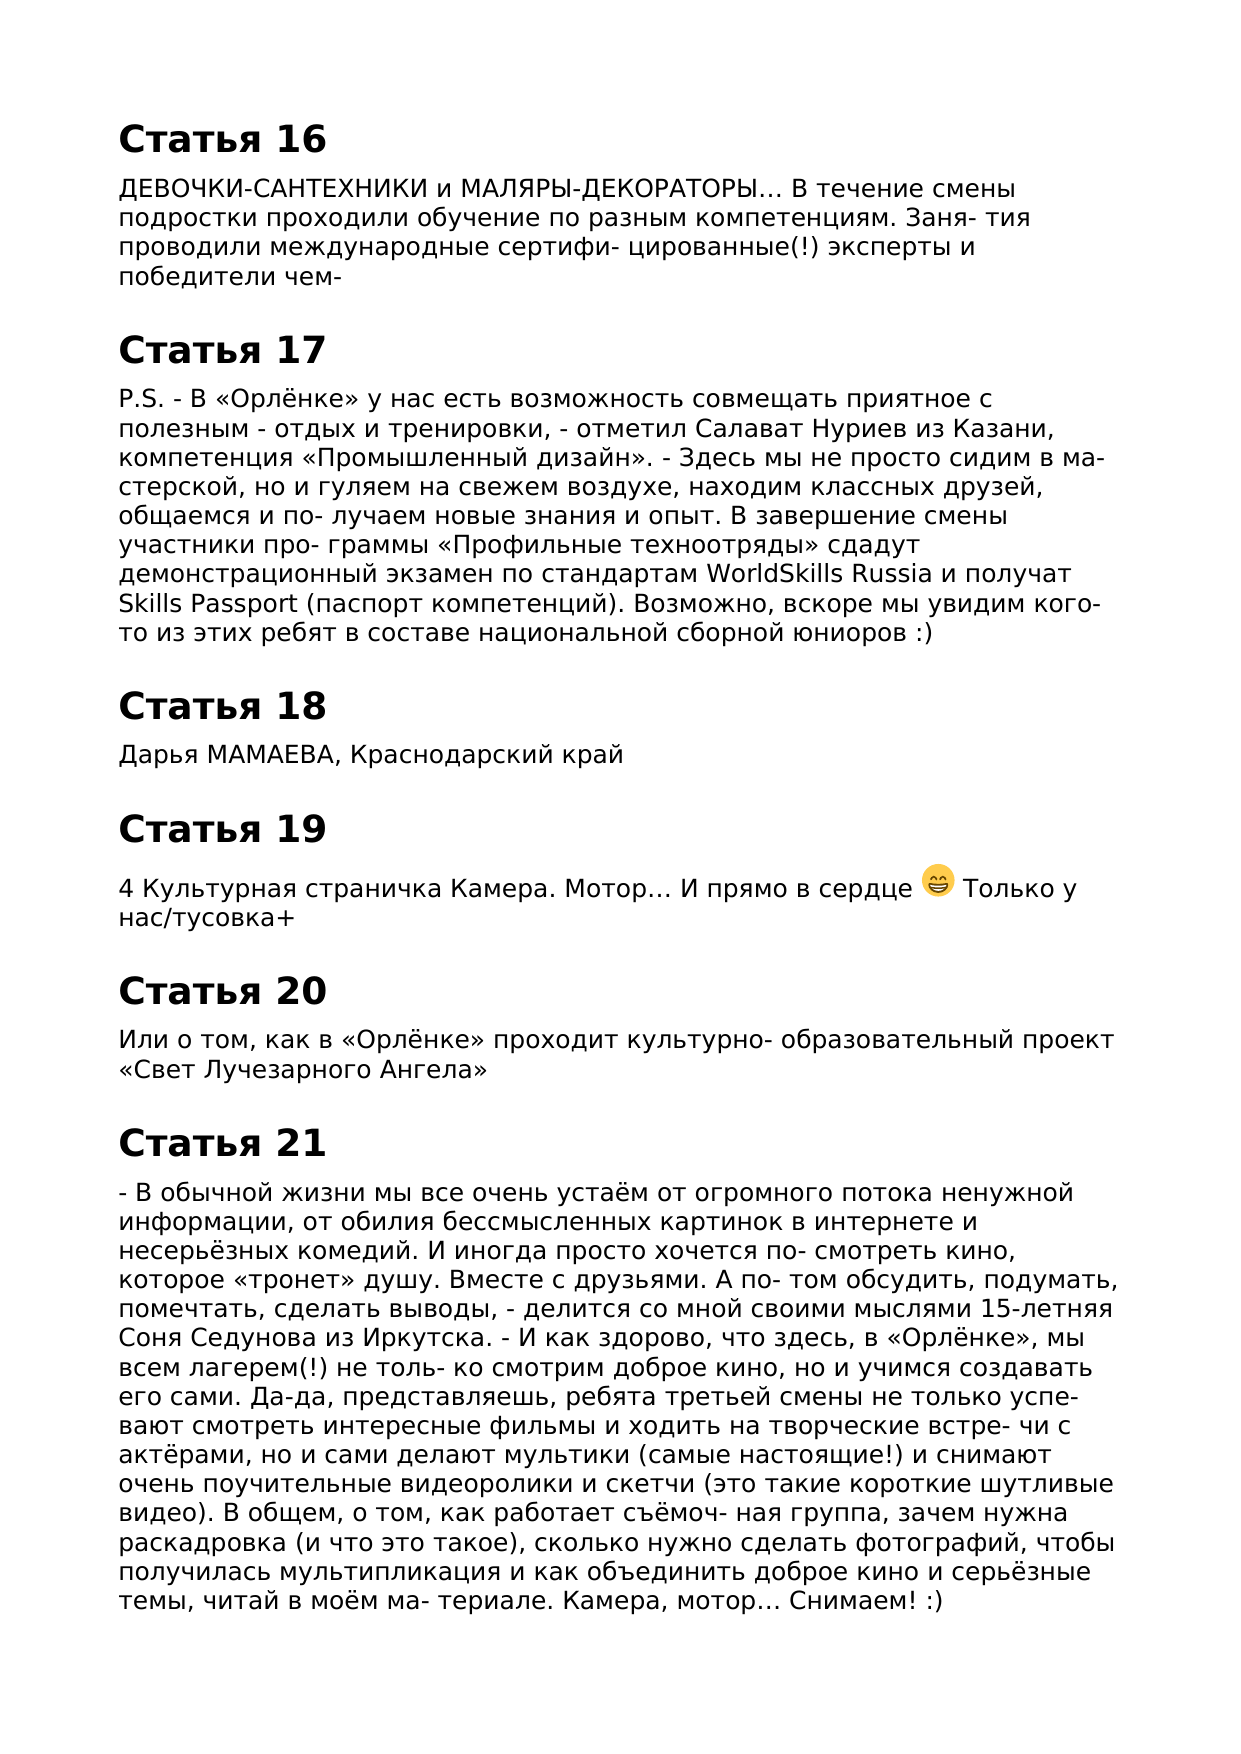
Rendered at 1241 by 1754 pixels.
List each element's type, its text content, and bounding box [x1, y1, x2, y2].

text Дарья МАМАЕВА, Краснодарский край [118, 741, 1122, 770]
text Или о том, как в «Орлёнке» проходит культурно- образовательный проект «Свет Лучезарного Ангела» [118, 1026, 1122, 1084]
subtitle Статья 17 [118, 328, 1122, 372]
subtitle Статья 21 [118, 1122, 1122, 1165]
text - В обычной жизни мы все очень устаём от огромного потока ненужной информации, от обилия бессмысленных картинок в интернете и несерьёзных комедий. И иногда просто хочется по- смотреть кино, которое «тронет» душу. Вместе с друзьями. А по- том обсудить, подумать, помечтать, сделать выводы, - делится со мной своими мыслями 15-летняя Соня Седунова из Иркутска. - И как здорово, что здесь, в «Орлёнке», мы всем лагерем(!) не толь- ко смотрим доброе кино, но и учимся создавать его сами. Да-да, представляешь, ребята третьей смены не только успе- вают смотреть интересные фильмы и ходить на творческие встре- чи с актёрами, но и сами делают мультики (самые настоящие!) и снимают очень поучительные видеоролики и скетчи (это такие короткие шутливые видео). В общем, о том, как работает съёмоч- ная группа, зачем нужна раскадровка (и что это такое), сколько нужно сделать фотографий, чтобы получилась мультипликация и как объединить доброе кино и серьёзные темы, читай в моём ма- териале. Камера, мотор… Снимаем! :) [118, 1178, 1122, 1615]
subtitle Статья 19 [118, 807, 1122, 851]
text 4 Культурная страничка Камера. Мотор… И прямо в сердце Только у нас/тусовка+ [118, 863, 1122, 932]
text ДЕВОЧКИ-САНТЕХНИКИ и МАЛЯРЫ-ДЕКОРАТОРЫ… В течение смены подростки проходили обучение по разным компетенциям. Заня- тия проводили международные сертифи- цированные(!) эксперты и победители чем- [118, 174, 1122, 291]
subtitle Статья 16 [118, 118, 1122, 162]
subtitle Статья 18 [118, 684, 1122, 728]
subtitle Статья 20 [118, 969, 1122, 1013]
text P.S. - В «Орлёнке» у нас есть возможность совмещать приятное с полезным - отдых и тренировки, - отметил Салават Нуриев из Казани, компетенция «Промышленный дизайн». - Здесь мы не просто сидим в ма- стерской, но и гуляем на свежем воздухе, находим классных друзей, общаемся и по- лучаем новые знания и опыт. В завершение смены участники про- граммы «Профильные техноотряды» сдадут демонстрационный экзамен по стандартам WorldSkills Russia и получат Skills Passport (паспорт компетенций). Возможно, вскоре мы увидим кого-то из этих ребят в составе национальной сборной юниоров :) [118, 384, 1122, 647]
